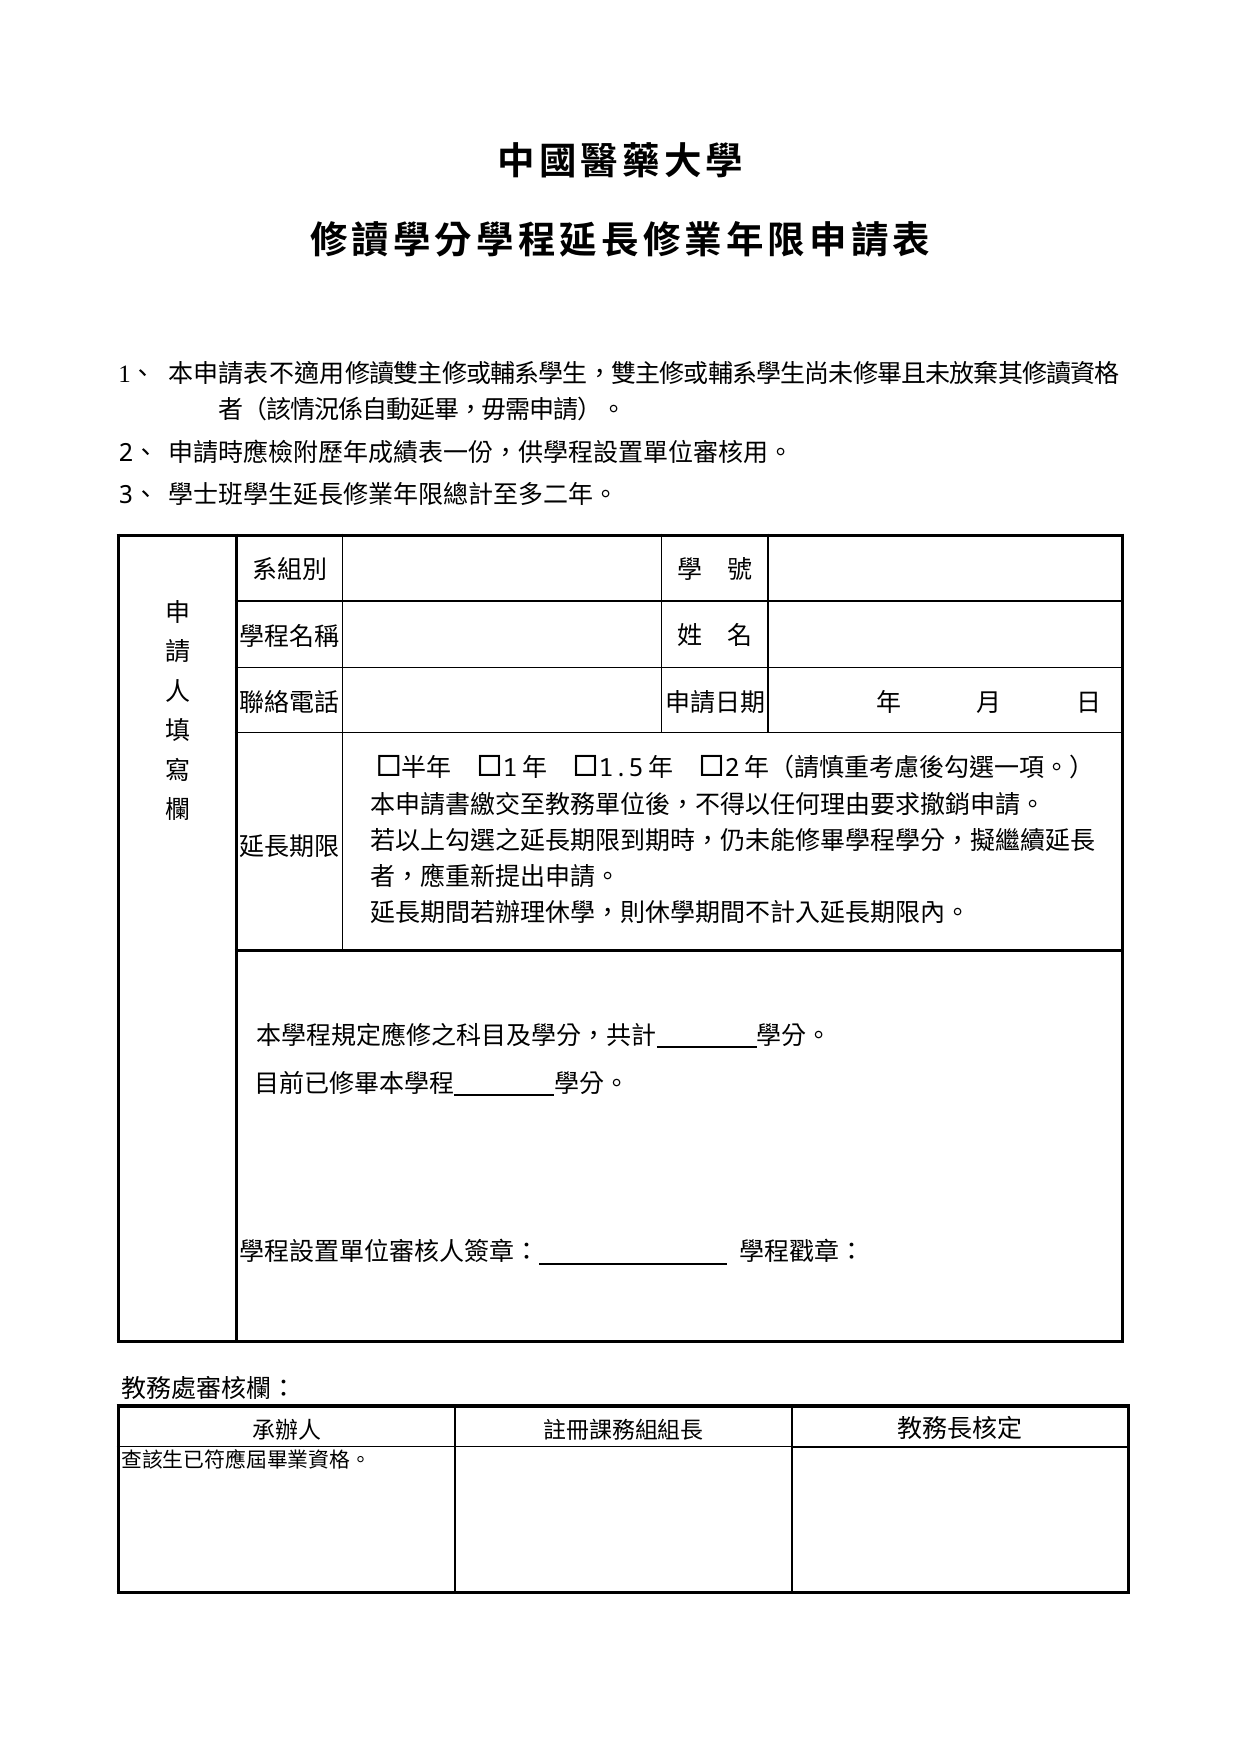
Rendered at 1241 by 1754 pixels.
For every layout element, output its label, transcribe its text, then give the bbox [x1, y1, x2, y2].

table_cell [456, 1447, 791, 1591]
table_cell 申請日期 [662, 668, 767, 732]
table_cell 姓 名 [662, 602, 767, 667]
list 學士班學生延長修業年限總計至多二年。 [118, 474, 1122, 511]
table_cell 查該生已符應屆畢業資格。 [120, 1447, 454, 1591]
table_cell [1122, 1340, 1129, 1404]
table_cell 延長期限 [238, 733, 342, 948]
list 本申請表不適用修讀雙主修或輔系學生，雙主修或輔系學生尚未修畢且未放棄其修讀資格者（該情況係自動延畢，毋需申請）。 [118, 353, 1122, 426]
table_header 系組別 [238, 537, 342, 600]
text 修讀學分學程延長修業年限申請表 [118, 210, 1122, 265]
table_cell [1124, 732, 1129, 948]
table_cell [1124, 600, 1129, 667]
table_header [343, 537, 661, 600]
list 申請時應檢附歷年成績表一份，供學程設置單位審核用。 [118, 432, 1122, 468]
table_header [1124, 534, 1129, 600]
table_cell [1124, 949, 1129, 1340]
table_cell 教務處審核欄： [118, 1343, 1122, 1404]
table_cell 本學程規定應修之科目及學分，共計 學分。 目前已修畢本學程 學分。 學程設置單位審核人簽章： 學程戳章： [238, 952, 1121, 1340]
table_cell 聯絡電話 [238, 668, 342, 732]
table_cell [1124, 667, 1129, 732]
table_cell 承辦人 [120, 1408, 454, 1446]
table_cell 半年 1年 1.5年 2年（請慎重考慮後勾選一項。） 本申請書繳交至教務單位後，不得以任何理由要求撤銷申請。 若以上勾選之延長期限到期時，仍未能修畢學程學分，擬繼續延長者，應重新提出申請。 延長期間若辦理休學，則休學期間不計入延長期限內。 [343, 733, 1121, 948]
table_cell [343, 668, 661, 732]
table_header [769, 537, 1121, 600]
table_cell [343, 602, 661, 667]
table_header 學 號 [662, 537, 767, 600]
table_cell 年 月 日 [769, 668, 1121, 732]
table_cell 學程名稱 [238, 602, 342, 667]
table_header 申 請 人 填 寫 欄 [120, 537, 235, 1340]
table_cell 註冊課務組組長 [456, 1408, 791, 1446]
table_cell [793, 1448, 1127, 1591]
text 中國醫藥大學 [118, 131, 1122, 185]
table_cell 教務長核定 [793, 1408, 1127, 1446]
table_cell [769, 602, 1121, 667]
